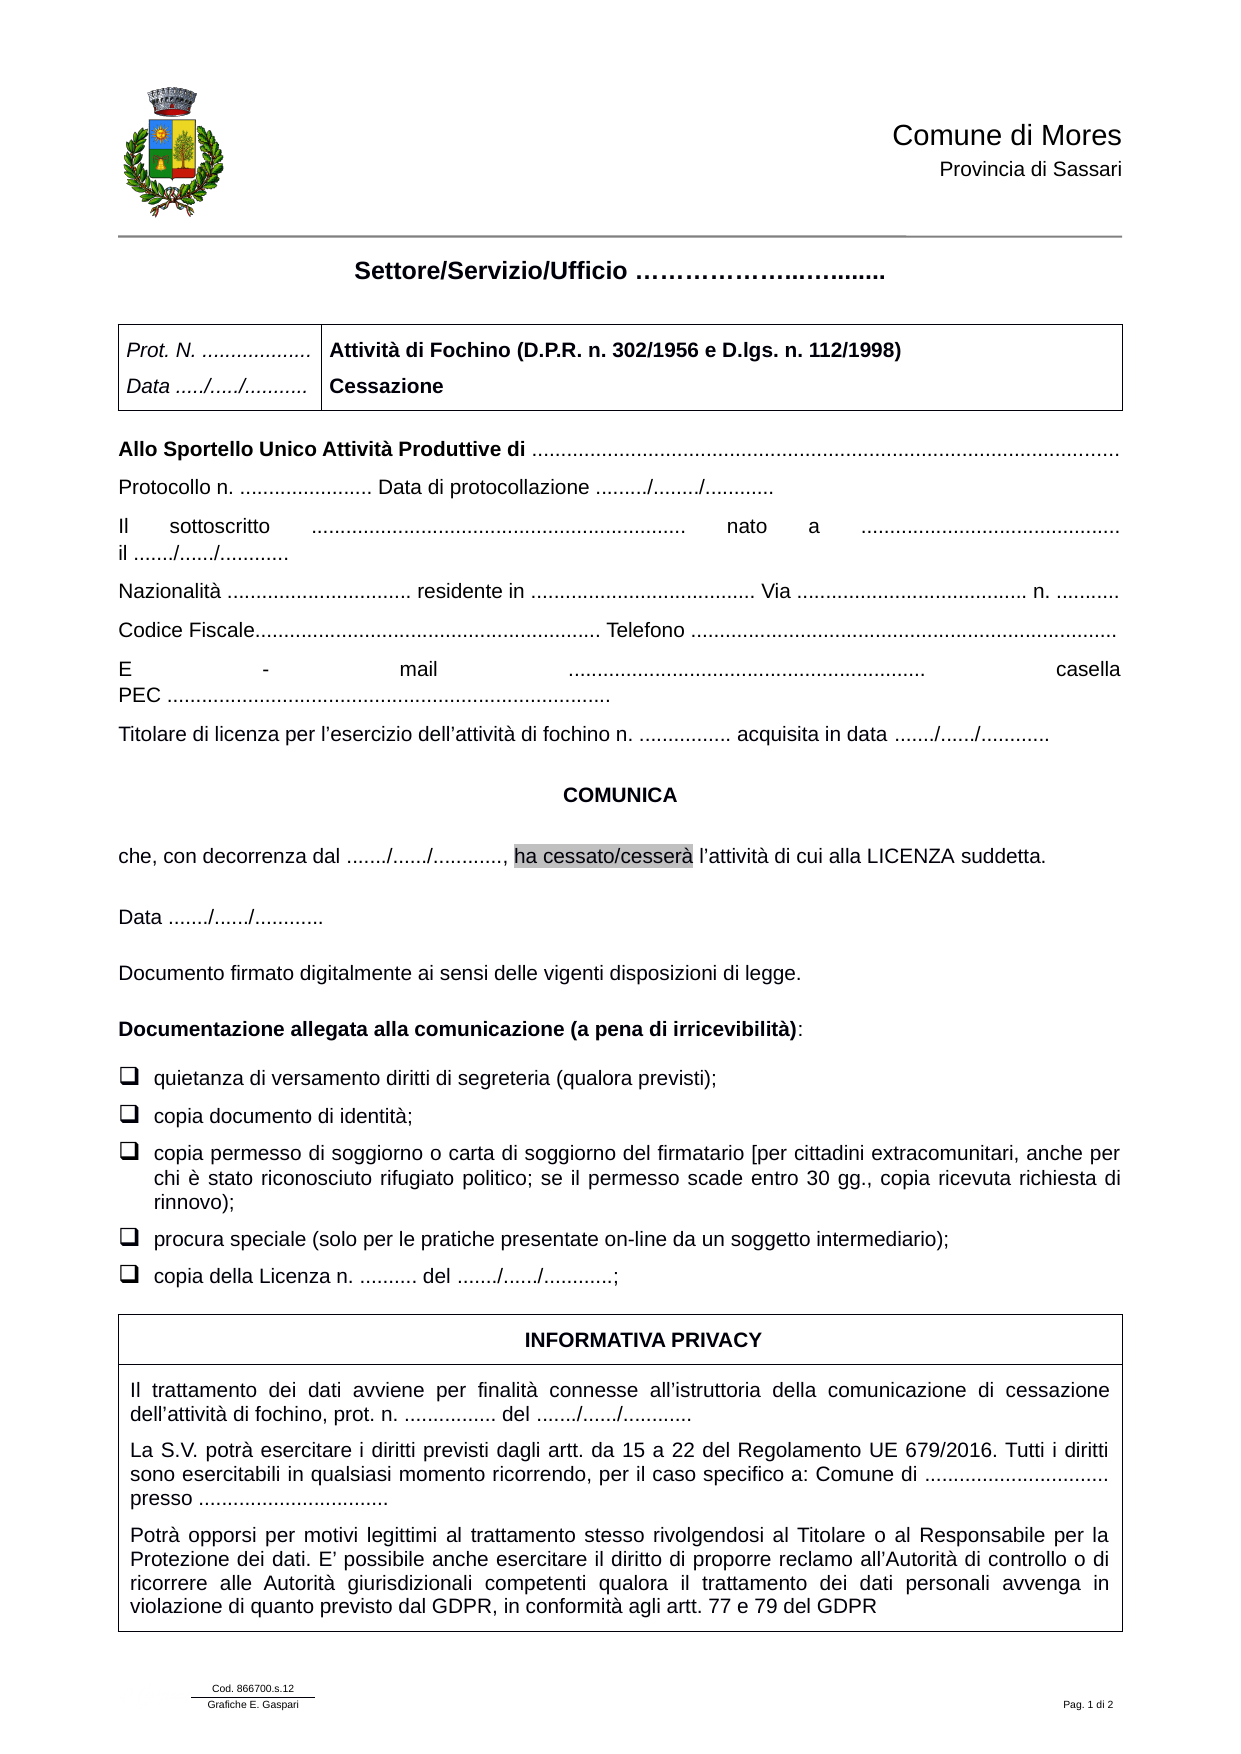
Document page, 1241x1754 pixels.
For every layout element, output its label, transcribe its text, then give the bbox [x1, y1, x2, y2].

list copia documento di identità; [118, 1104, 1122, 1129]
text Data ......./....../............ [118, 905, 1122, 929]
list quietanza di versamento diritti di segreteria (qualora previsti); [118, 1066, 1122, 1091]
table_header Prot. N. ................... Data ...../...../........... [119, 325, 321, 410]
subtitle copia della Licenza n. .......... del ......./....../............; [118, 1264, 1122, 1289]
text Nazionalità ................................ residente in ....................................... Via ........................................ n. ........... [118, 579, 1122, 603]
text che, con decorrenza dal ......./....../............, ha cessato/cesserà l’attività di cui alla LICENZA suddetta. [118, 844, 1122, 868]
text Titolare di licenza per l’esercizio dell’attività di fochino n. ................ acquisita in data ......./....../............ [118, 722, 1122, 746]
table_header Attività di Fochino (D.P.R. n. 302/1956 e D.lgs. n. 112/1998) Cessazione [322, 325, 1122, 410]
text E - mail .............................................................. casella PEC ............................................................................. [118, 657, 1122, 707]
text Documento firmato digitalmente ai sensi delle vigenti disposizioni di legge. [118, 961, 1122, 985]
list procura speciale (solo per le pratiche presentate on-line da un soggetto intermediario); [118, 1227, 1122, 1252]
text Comune di Mores [224, 118, 1122, 152]
picture [122, 87, 224, 219]
text Allo Sportello Unico Attività Produttive di [118, 436, 1122, 460]
text Settore/Servizio/Ufficio ………………...…........ [118, 256, 1122, 284]
text Codice Fiscale............................................................ Telefono .......................................................................... [118, 618, 1122, 642]
table_cell Il trattamento dei dati avviene per finalità connesse all’istruttoria della comunicazione di cessazione dell’attività di fochino, prot. n. ................ del ......./....../............ La S.V. potrà esercitare i diritti previsti dagli artt. da 15 a 22 del Regolamento UE 679/2016. Tutti i diritti sono esercitabili in qualsiasi momento ricorrendo, per il caso specifico a: Comune di ................................ presso ................................. Potrà opporsi per motivi legittimi al trattamento stesso rivolgendosi al Titolare o al Responsabile per la Protezione dei dati. E’ possibile anche esercitare il diritto di proporre reclamo all’Autorità di controllo o di ricorrere alle Autorità giurisdizionali competenti qualora il trattamento dei dati personali avvenga in violazione di quanto previsto dal GDPR, in conformità agli artt. 77 e 79 del GDPR [119, 1365, 1122, 1631]
text Il sottoscritto ................................................................. nato a ............................................. il ......./....../............ [118, 514, 1122, 564]
text Provincia di Sassari [224, 157, 1122, 181]
list copia permesso di soggiorno o carta di soggiorno del firmatario [per cittadini extracomunitari, anche per chi è stato riconosciuto rifugiato politico; se il permesso scade entro 30 gg., copia ricevuta richiesta di rinnovo); [118, 1141, 1122, 1214]
text COMUNICA [118, 783, 1122, 807]
text Protocollo n. ....................... Data di protocollazione ........./......../............ [118, 475, 1122, 499]
text Documentazione allegata alla comunicazione (a pena di irricevibilità): [118, 1017, 1122, 1041]
table_header INFORMATIVA PRIVACY [119, 1315, 1122, 1364]
